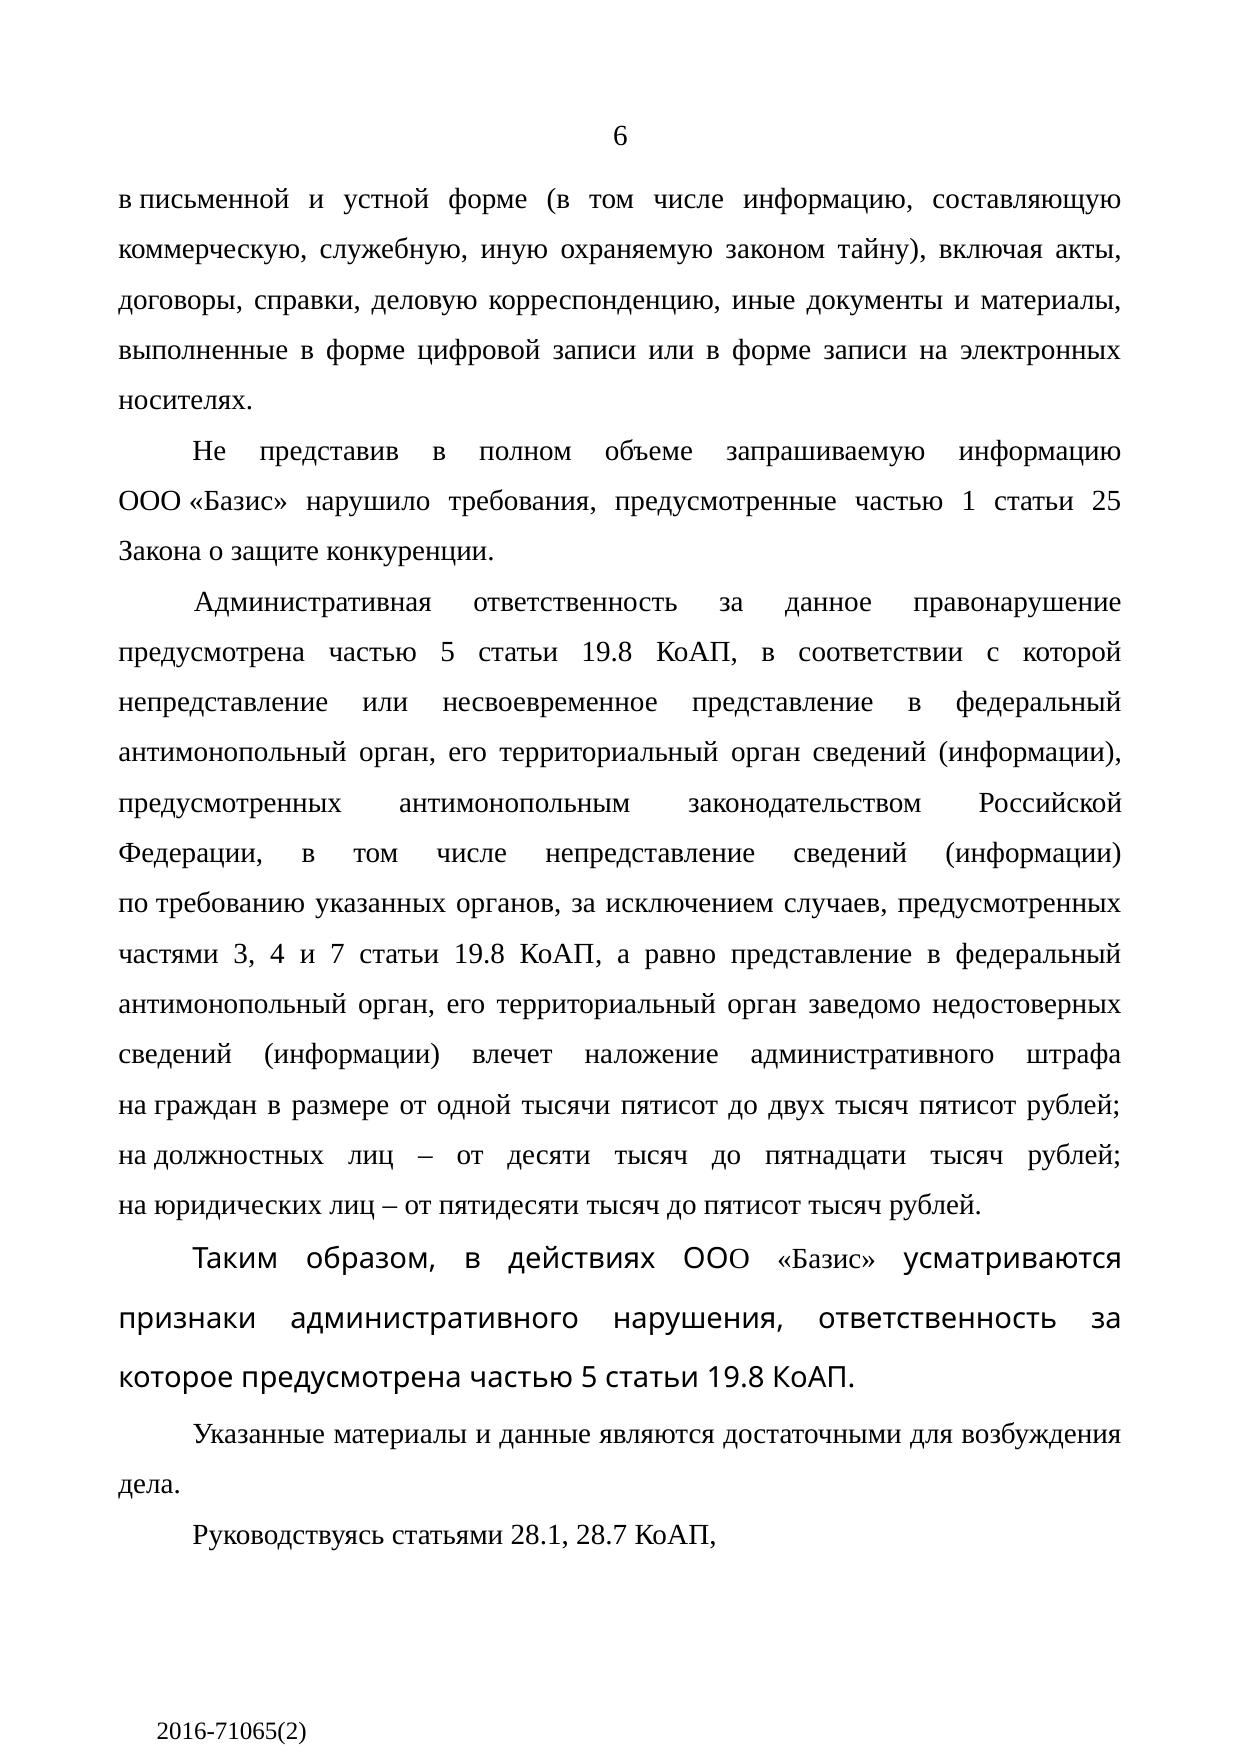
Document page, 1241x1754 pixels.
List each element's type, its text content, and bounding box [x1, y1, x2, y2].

text в письменной и устной форме (в том числе информацию, составляющую коммерческую, служебную, иную охраняемую законом тайну), включая акты, договоры, справки, деловую корреспонденцию, иные документы и материалы, выполненные в форме цифровой записи или в форме записи на электронных носителях. [118, 181, 1122, 416]
text Административная ответственность за данное правонарушение предусмотрена частью 5 статьи 19.8 КоАП, в соответствии с которой непредставление или несвоевременное представление в федеральный антимонопольный орган, его территориальный орган сведений (информации), предусмотренных антимонопольным законодательством Российской Федерации, в том числе непредставление сведений (информации) по требованию указанных органов, за исключением случаев, предусмотренных частями 3, 4 и 7 статьи 19.8 КоАП, а равно представление в федеральный антимонопольный орган, его территориальный орган заведомо недостоверных сведений (информации) влечет наложение административного штрафа на граждан в размере от одной тысячи пятисот до двух тысяч пятисот рублей; на должностных лиц ‒ от десяти тысяч до пятнадцати тысяч рублей; на юридических лиц ‒ от пятидесяти тысяч до пятисот тысяч рублей. [118, 584, 1122, 1221]
text Руководствуясь статьями 28.1, 28.7 КоАП, [118, 1517, 1122, 1550]
text Таким образом, в действиях ООО «Базис» усматриваются признаки административного нарушения, ответственность за которое предусмотрена частью 5 статьи 19.8 КоАП. [118, 1238, 1122, 1396]
text Указанные материалы и данные являются достаточными для возбуждения дела. [118, 1416, 1122, 1500]
text Не представив в полном объеме запрашиваемую информацию ООО «Базис» нарушило требования, предусмотренные частью 1 статьи 25 Закона о защите конкуренции. [118, 433, 1122, 567]
